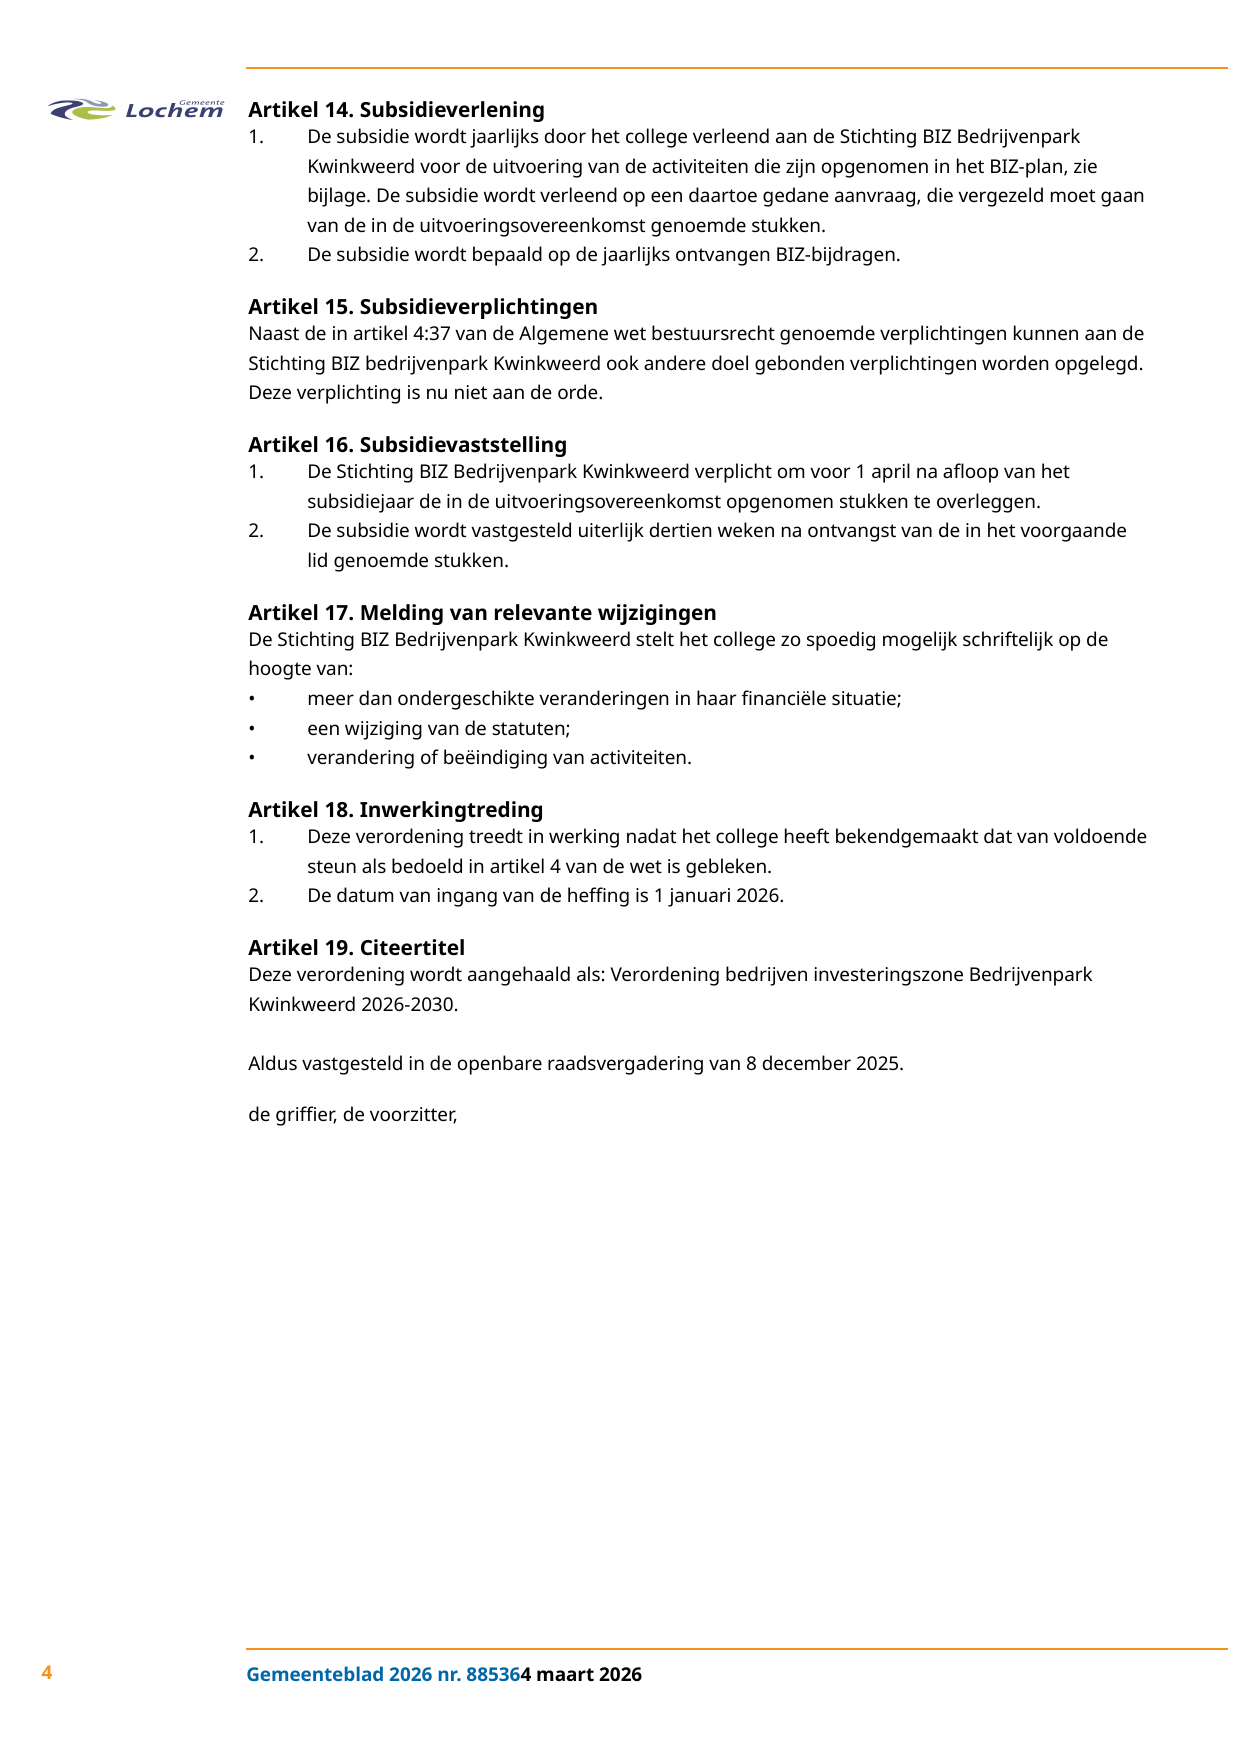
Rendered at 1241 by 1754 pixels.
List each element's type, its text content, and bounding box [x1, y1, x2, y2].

list een wijziging van de statuten; [248, 715, 1152, 741]
list De subsidie wordt jaarlijks door het college verleend aan de Stichting BIZ Bedrijvenpark Kwinkweerd voor de uitvoering van de activiteiten die zijn opgenomen in het BIZ-plan, zie bijlage. De subsidie wordt verleend op een daartoe gedane aanvraag, die vergezeld moet gaan van de in de uitvoeringsovereenkomst genoemde stukken. [248, 123, 1152, 238]
text Deze verordening wordt aangehaald als: Verordening bedrijven investeringszone Bedrijvenpark Kwinkweerd 2026-2030. [248, 961, 1152, 1017]
list verandering of beëindiging van activiteiten. [248, 744, 1152, 770]
text Aldus vastgesteld in de openbare raadsvergadering van 8 december 2025. [248, 1050, 1152, 1076]
text Artikel 17. Melding van relevante wijzigingen [248, 598, 1152, 626]
list De subsidie wordt vastgesteld uiterlijk dertien weken na ontvangst van de in het voorgaande lid genoemde stukken. [248, 518, 1152, 573]
text De Stichting BIZ Bedrijvenpark Kwinkweerd stelt het college zo spoedig mogelijk schriftelijk op de hoogte van: [248, 626, 1152, 681]
text Artikel 14. Subsidieverlening [248, 95, 1152, 123]
text Artikel 15. Subsidieverplichtingen [248, 292, 1152, 320]
text Artikel 18. Inwerkingtreding [248, 795, 1152, 823]
text Artikel 16. Subsidievaststelling [248, 430, 1152, 458]
list De subsidie wordt bepaald op de jaarlijks ontvangen BIZ-bijdragen. [248, 242, 1152, 267]
list Deze verordening treedt in werking nadat het college heeft bekendgemaakt dat van voldoende steun als bedoeld in artikel 4 van de wet is gebleken. [248, 823, 1152, 878]
list De Stichting BIZ Bedrijvenpark Kwinkweerd verplicht om voor 1 april na afloop van het subsidiejaar de in de uitvoeringsovereenkomst opgenomen stukken te overleggen. [248, 458, 1152, 514]
text Naast de in artikel 4:37 van de Algemene wet bestuursrecht genoemde verplichtingen kunnen aan de Stichting BIZ bedrijvenpark Kwinkweerd ook andere doel gebonden verplichtingen worden opgelegd. Deze verplichting is nu niet aan de orde. [248, 320, 1152, 405]
text Artikel 19. Citeertitel [248, 933, 1152, 961]
list meer dan ondergeschikte veranderingen in haar financiële situatie; [248, 685, 1152, 711]
picture [41, 47, 231, 172]
list De datum van ingang van de heffing is 1 januari 2026. [248, 882, 1152, 908]
text de griffier, de voorzitter, [248, 1101, 1152, 1127]
